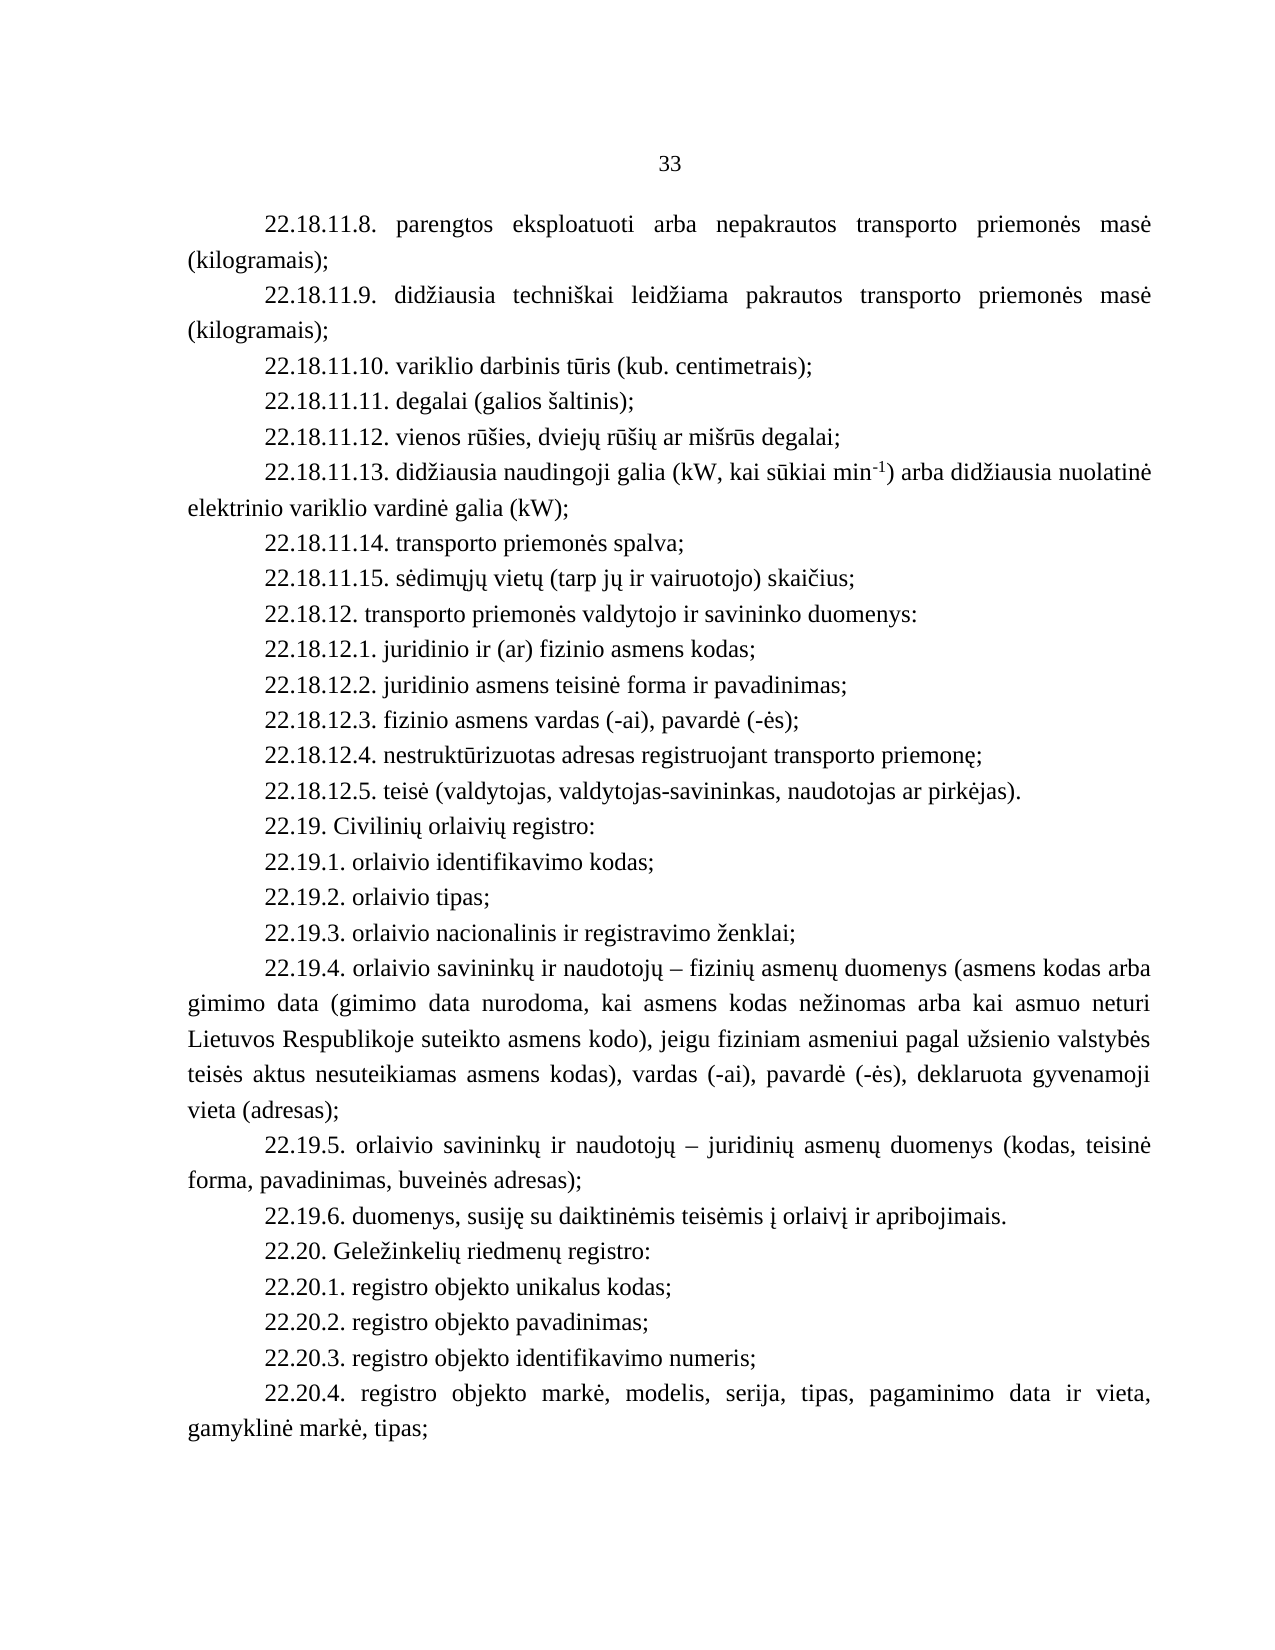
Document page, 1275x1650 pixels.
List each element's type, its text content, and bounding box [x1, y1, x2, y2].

text 22.18.11.8. parengtos eksploatuoti arba nepakrautos transporto priemonės masė (kilogramais); [187, 203, 1152, 273]
text 22.18.11.15. sėdimųjų vietų (tarp jų ir vairuotojo) skaičius; [187, 557, 1152, 592]
text 22.20. Geležinkelių riedmenų registro: [187, 1230, 1152, 1265]
text 22.18.12.3. fizinio asmens vardas (-ai), pavardė (-ės); [187, 698, 1152, 734]
text 22.19.3. orlaivio nacionalinis ir registravimo ženklai; [187, 911, 1152, 946]
text 22.18.12.2. juridinio asmens teisinė forma ir pavadinimas; [187, 663, 1152, 698]
text 22.18.11.10. variklio darbinis tūris (kub. centimetrais); [187, 344, 1152, 380]
text 22.20.3. registro objekto identifikavimo numeris; [187, 1336, 1152, 1371]
text 22.19.4. orlaivio savininkų ir naudotojų – fizinių asmenų duomenys (asmens kodas arba gimimo data (gimimo data nurodoma, kai asmens kodas nežinomas arba kai asmuo neturi Lietuvos Respublikoje suteikto asmens kodo), jeigu fiziniam asmeniui pagal užsienio valstybės teisės aktus nesuteikiamas asmens kodas), vardas (-ai), pavardė (-ės), deklaruota gyvenamoji vieta (adresas); [187, 946, 1152, 1123]
text 22.18.11.12. vienos rūšies, dviejų rūšių ar mišrūs degalai; [187, 415, 1152, 451]
text 22.19.2. orlaivio tipas; [187, 876, 1152, 911]
text 22.18.12.4. nestruktūrizuotas adresas registruojant transporto priemonę; [187, 734, 1152, 769]
text 22.20.2. registro objekto pavadinimas; [187, 1301, 1152, 1336]
text 22.20.1. registro objekto unikalus kodas; [187, 1265, 1152, 1301]
text 22.18.12.1. juridinio ir (ar) fizinio asmens kodas; [187, 628, 1152, 663]
text 22.18.11.9. didžiausia techniškai leidžiama pakrautos transporto priemonės masė (kilogramais); [187, 273, 1152, 344]
text 22.20.4. registro objekto markė, modelis, serija, tipas, pagaminimo data ir vieta, gamyklinė markė, tipas; [187, 1371, 1152, 1442]
text 22.18.12. transporto priemonės valdytojo ir savininko duomenys: [187, 592, 1152, 628]
text 22.19.5. orlaivio savininkų ir naudotojų – juridinių asmenų duomenys (kodas, teisinė forma, pavadinimas, buveinės adresas); [187, 1123, 1152, 1194]
text 22.18.11.11. degalai (galios šaltinis); [187, 380, 1152, 415]
text 22.18.12.5. teisė (valdytojas, valdytojas-savininkas, naudotojas ar pirkėjas). [187, 769, 1152, 805]
text 22.19.1. orlaivio identifikavimo kodas; [187, 840, 1152, 876]
text 22.19. Civilinių orlaivių registro: [187, 805, 1152, 840]
text 22.18.11.14. transporto priemonės spalva; [187, 521, 1152, 557]
text 22.18.11.13. didžiausia naudingoji galia (kW, kai sūkiai min-1) arba didžiausia nuolatinė elektrinio variklio vardinė galia (kW); [187, 451, 1152, 521]
text 22.19.6. duomenys, susiję su daiktinėmis teisėmis į orlaivį ir apribojimais. [187, 1194, 1152, 1230]
